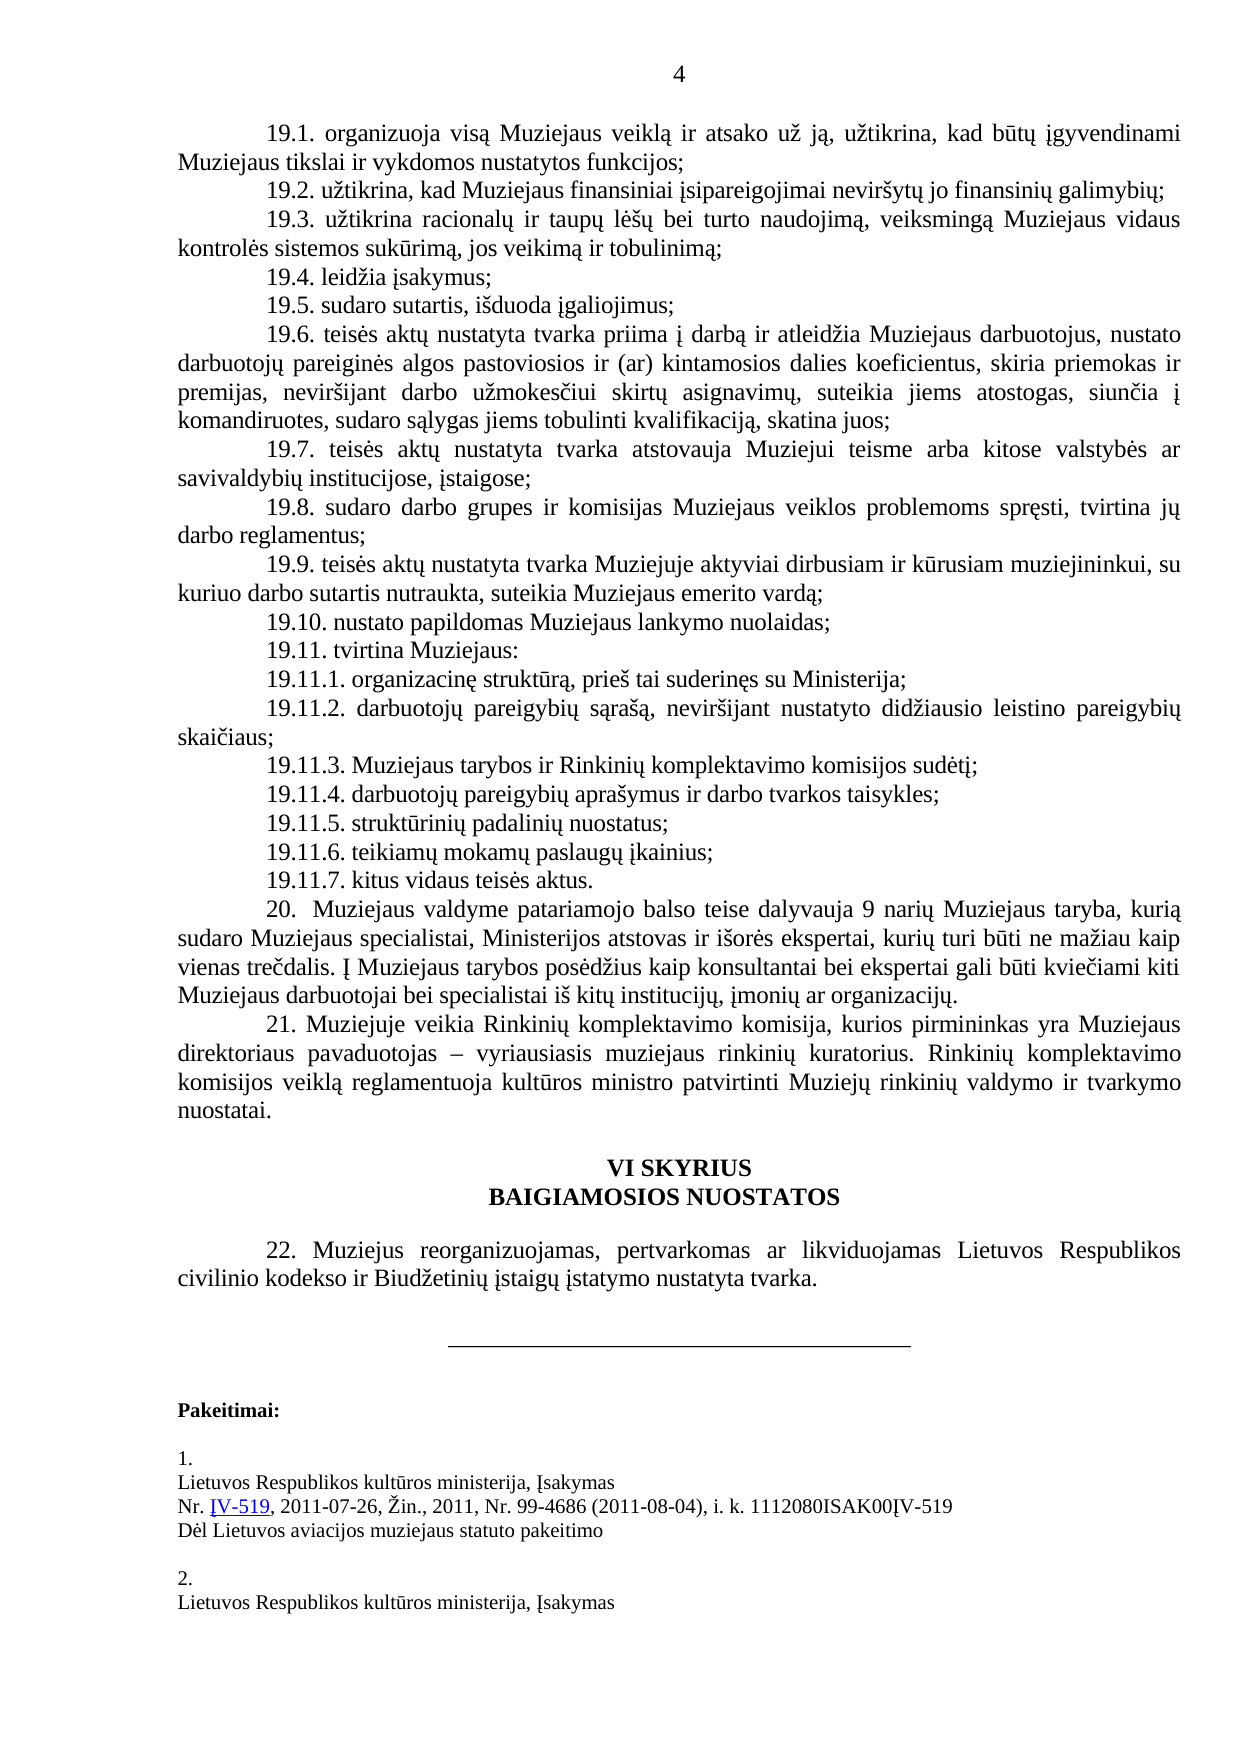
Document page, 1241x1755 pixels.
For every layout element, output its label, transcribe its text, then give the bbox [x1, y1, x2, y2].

text Lietuvos Respublikos kultūros ministerija, Įsakymas [177, 1470, 1181, 1494]
text 2. [177, 1566, 1181, 1590]
text 19.11.1. organizacinę struktūrą, prieš tai suderinęs su Ministerija; [177, 664, 1181, 693]
text 19.11.4. darbuotojų pareigybių aprašymus ir darbo tvarkos taisykles; [177, 779, 1181, 808]
text 19.3. užtikrina racionalų ir taupų lėšų bei turto naudojimą, veiksmingą Muziejaus vidaus kontrolės sistemos sukūrimą, jos veikimą ir tobulinimą; [177, 204, 1181, 262]
text 19.11.6. teikiamų mokamų paslaugų įkainius; [177, 837, 1181, 866]
text 19.2. užtikrina, kad Muziejaus finansiniai įsipareigojimai neviršytų jo finansinių galimybių; [177, 176, 1181, 204]
text 1. [177, 1446, 1181, 1470]
text Nr. ĮV-519, 2011-07-26, Žin., 2011, Nr. 99-4686 (2011-08-04), i. k. 1112080ISAK00ĮV-519 [177, 1494, 1181, 1518]
text 19.11.2. darbuotojų pareigybių sąrašą, neviršijant nustatyto didžiausio leistino pareigybių skaičiaus; [177, 693, 1181, 751]
text BAIGIAMOSIOS NUOSTATOS [148, 1182, 1181, 1211]
text _____________________________________ [177, 1321, 1181, 1350]
text 19.8. sudaro darbo grupes ir komisijas Muziejaus veiklos problemoms spręsti, tvirtina jų darbo reglamentus; [177, 492, 1181, 549]
text 19.9. teisės aktų nustatyta tvarka Muziejuje aktyviai dirbusiam ir kūrusiam muziejininkui, su kuriuo darbo sutartis nutraukta, suteikia Muziejaus emerito vardą; [177, 549, 1181, 607]
text 20. Muziejaus valdyme patariamojo balso teise dalyvauja 9 narių Muziejaus taryba, kurią sudaro Muziejaus specialistai, Ministerijos atstovas ir išorės ekspertai, kurių turi būti ne mažiau kaip vienas trečdalis. Į Muziejaus tarybos posėdžius kaip konsultantai bei ekspertai gali būti kviečiami kiti Muziejaus darbuotojai bei specialistai iš kitų institucijų, įmonių ar organizacijų. [177, 894, 1181, 1009]
text 19.5. sudaro sutartis, išduoda įgaliojimus; [177, 291, 1181, 319]
text 19.11.7. kitus vidaus teisės aktus. [177, 866, 1181, 894]
text 19.7. teisės aktų nustatyta tvarka atstovauja Muziejui teisme arba kitose valstybės ar savivaldybių institucijose, įstaigose; [177, 434, 1181, 492]
text 22. Muziejus reorganizuojamas, pertvarkomas ar likviduojamas Lietuvos Respublikos civilinio kodekso ir Biudžetinių įstaigų įstatymo nustatyta tvarka. [177, 1235, 1181, 1292]
text Dėl Lietuvos aviacijos muziejaus statuto pakeitimo [177, 1518, 1181, 1542]
text 19.4. leidžia įsakymus; [177, 262, 1181, 291]
text 19.10. nustato papildomas Muziejaus lankymo nuolaidas; [177, 607, 1181, 636]
text 19.11.5. struktūrinių padalinių nuostatus; [177, 808, 1181, 837]
text VI SKYRIUS [177, 1153, 1181, 1182]
text 21. Muziejuje veikia Rinkinių komplektavimo komisija, kurios pirmininkas yra Muziejaus direktoriaus pavaduotojas – vyriausiasis muziejaus rinkinių kuratorius. Rinkinių komplektavimo komisijos veiklą reglamentuoja kultūros ministro patvirtinti Muziejų rinkinių valdymo ir tvarkymo nuostatai. [177, 1009, 1181, 1124]
text Lietuvos Respublikos kultūros ministerija, Įsakymas [177, 1590, 1181, 1614]
text Pakeitimai: [177, 1398, 1181, 1422]
text 19.1. organizuoja visą Muziejaus veiklą ir atsako už ją, užtikrina, kad būtų įgyvendinami Muziejaus tikslai ir vykdomos nustatytos funkcijos; [177, 118, 1181, 176]
text 19.11.3. Muziejaus tarybos ir Rinkinių komplektavimo komisijos sudėtį; [177, 751, 1181, 779]
text 19.6. teisės aktų nustatyta tvarka priima į darbą ir atleidžia Muziejaus darbuotojus, nustato darbuotojų pareiginės algos pastoviosios ir (ar) kintamosios dalies koeficientus, skiria priemokas ir premijas, neviršijant darbo užmokesčiui skirtų asignavimų, suteikia jiems atostogas, siunčia į komandiruotes, sudaro sąlygas jiems tobulinti kvalifikaciją, skatina juos; [177, 319, 1181, 434]
text 19.11. tvirtina Muziejaus: [177, 636, 1181, 664]
